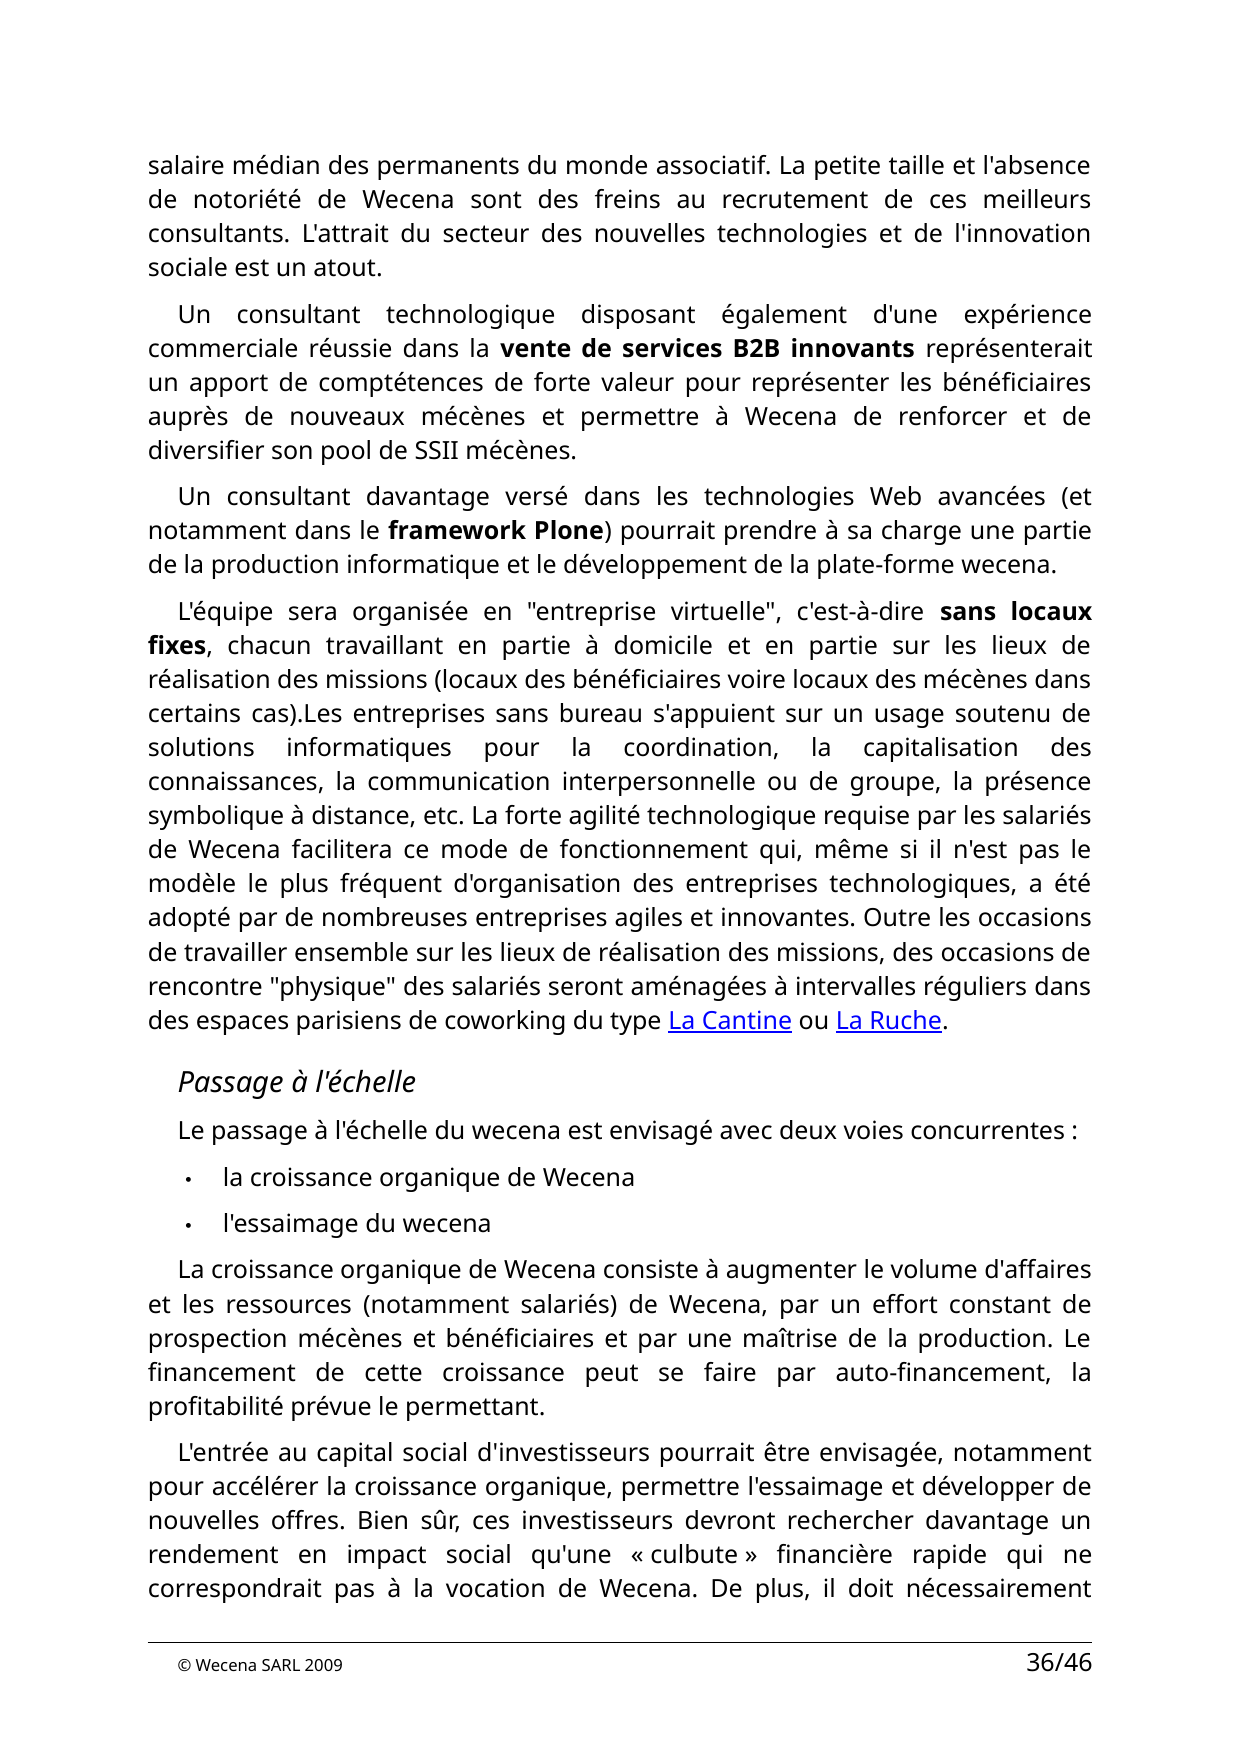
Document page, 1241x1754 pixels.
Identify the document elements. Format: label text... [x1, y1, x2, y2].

list l'essaimage du wecena [185, 1206, 1092, 1240]
text L'entrée au capital social d'investisseurs pourrait être envisagée, notamment pour accélérer la croissance organique, permettre l'essaimage et développer de nouvelles offres. Bien sûr, ces investisseurs devront rechercher davantage un rendement en impact social qu'une « culbute » financière rapide qui ne correspondrait pas à la vocation de Wecena. De plus, il doit nécessairement [148, 1434, 1092, 1604]
text L'équipe sera organisée en "entreprise virtuelle", c'est-à-dire sans locaux fixes, chacun travaillant en partie à domicile et en partie sur les lieux de réalisation des missions (locaux des bénéficiaires voire locaux des mécènes dans certains cas).Les entreprises sans bureau s'appuient sur un usage soutenu de solutions informatiques pour la coordination, la capitalisation des connaissances, la communication interpersonnelle ou de groupe, la présence symbolique à distance, etc. La forte agilité technologique requise par les salariés de Wecena facilitera ce mode de fonctionnement qui, même si il n'est pas le modèle le plus fréquent d'organisation des entreprises technologiques, a été adopté par de nombreuses entreprises agiles et innovantes. Outre les occasions de travailler ensemble sur les lieux de réalisation des missions, des occasions de rencontre "physique" des salariés seront aménagées à intervalles réguliers dans des espaces parisiens de coworking du type La Cantine ou La Ruche. [148, 593, 1092, 1036]
text La croissance organique de Wecena consiste à augmenter le volume d'affaires et les ressources (notamment salariés) de Wecena, par un effort constant de prospection mécènes et bénéficiaires et par une maîtrise de la production. Le financement de cette croissance peut se faire par auto-financement, la profitabilité prévue le permettant. [148, 1252, 1092, 1422]
text Le passage à l'échelle du wecena est envisagé avec deux voies concurrentes : [148, 1113, 1092, 1147]
list la croissance organique de Wecena [185, 1159, 1092, 1193]
subtitle Passage à l'échelle [148, 1061, 1092, 1101]
text salaire médian des permanents du monde associatif. La petite taille et l'absence de notoriété de Wecena sont des freins au recrutement de ces meilleurs consultants. L'attrait du secteur des nouvelles technologies et de l'innovation sociale est un atout. [148, 148, 1092, 284]
text Un consultant davantage versé dans les technologies Web avancées (et notamment dans le framework Plone) pourrait prendre à sa charge une partie de la production informatique et le développement de la plate-forme wecena. [148, 479, 1092, 581]
text Un consultant technologique disposant également d'une expérience commerciale réussie dans la vente de services B2B innovants représenterait un apport de comptétences de forte valeur pour représenter les bénéficiaires auprès de nouveaux mécènes et permettre à Wecena de renforcer et de diversifier son pool de SSII mécènes. [148, 296, 1092, 467]
